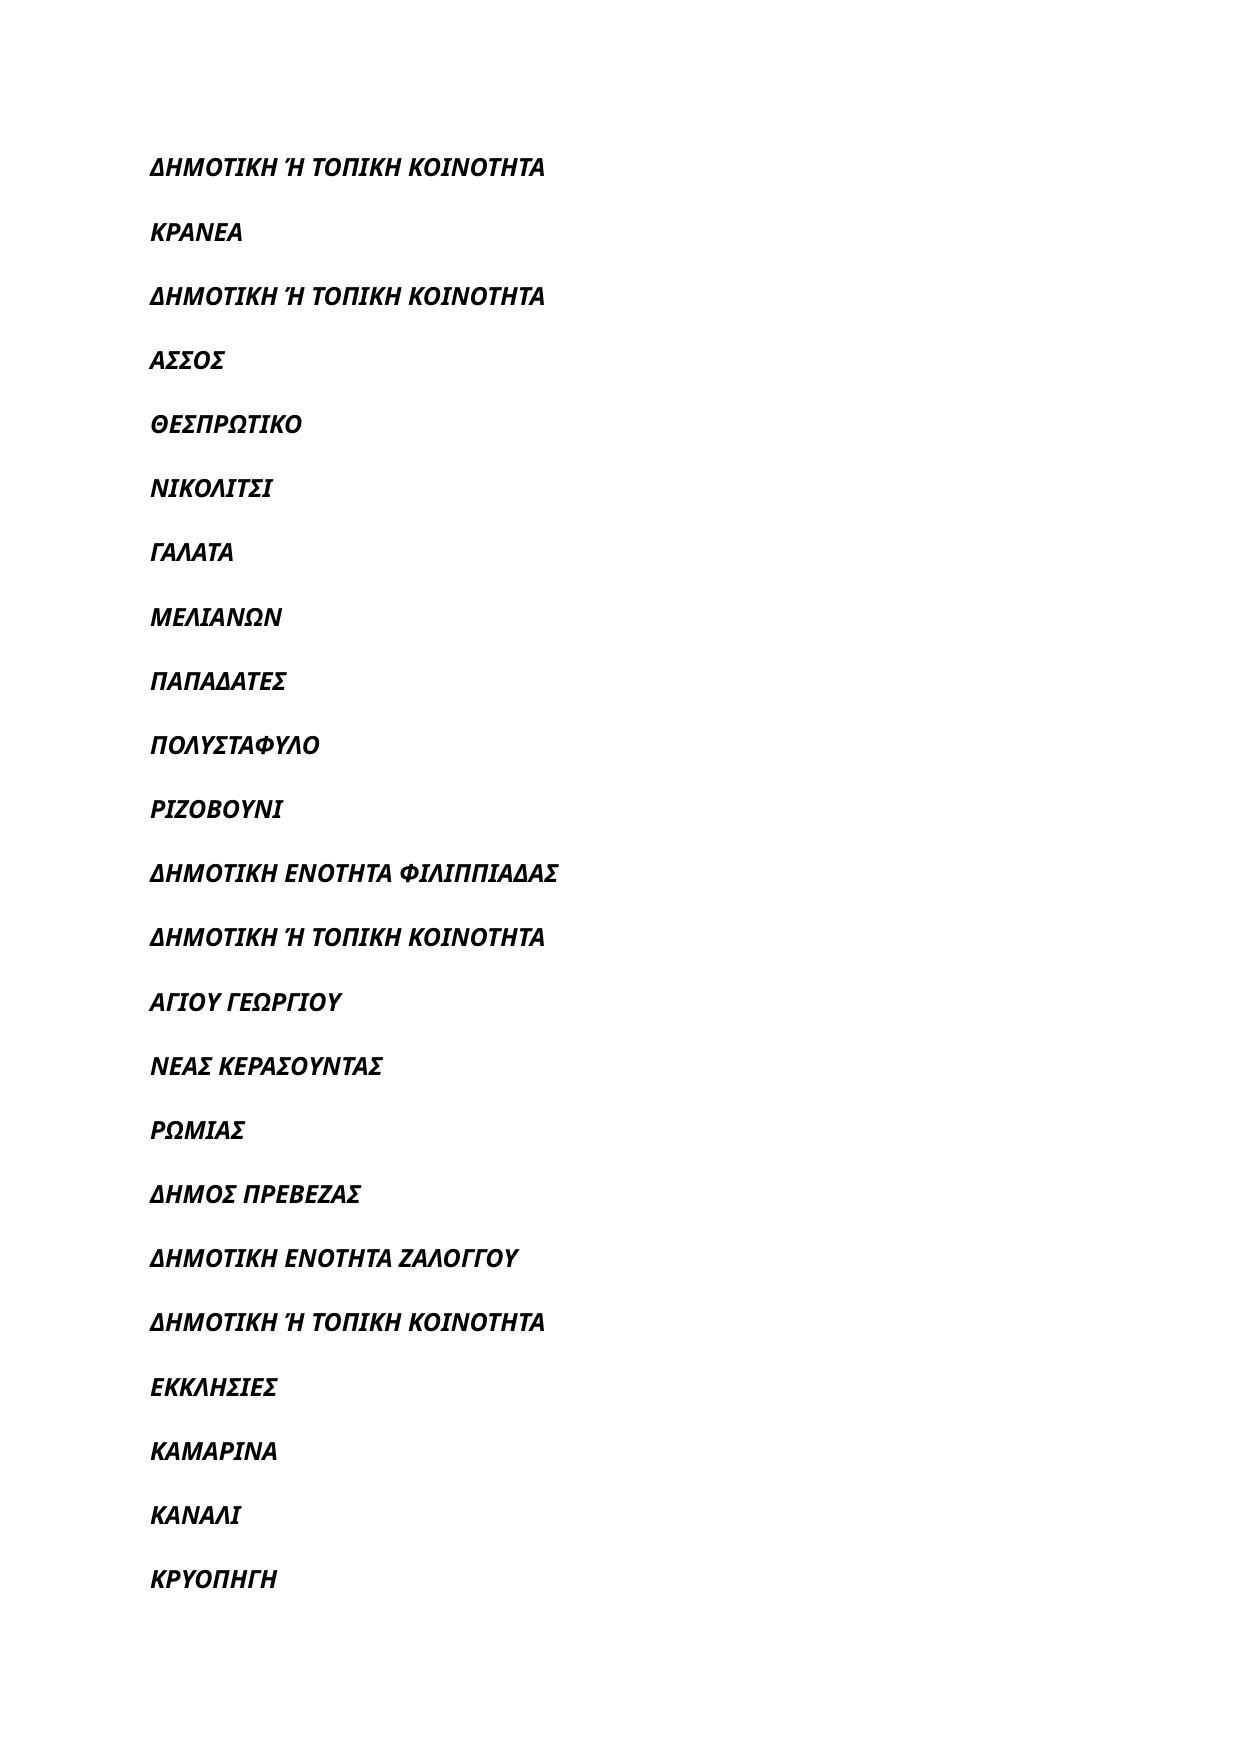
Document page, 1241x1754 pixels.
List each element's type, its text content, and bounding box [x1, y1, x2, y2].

text ΜΕΛΙΑΝΩΝ [150, 599, 1090, 633]
text ΡΙΖΟΒΟΥΝΙ [150, 792, 1090, 826]
text ΝΕΑΣ ΚΕΡΑΣΟΥΝΤΑΣ [150, 1048, 1090, 1082]
text ΑΣΣΟΣ [150, 342, 1090, 377]
text ΓΑΛΑΤΑ [150, 535, 1090, 569]
text ΔΗΜΟΤΙΚΗ ΕΝΟΤΗΤΑ ΦΙΛΙΠΠΙΑΔΑΣ [150, 856, 1090, 890]
text ΠΟΛΥΣΤΑΦΥΛΟ [150, 727, 1090, 762]
text ΚΡΑΝΕΑ [150, 214, 1090, 248]
text ΔΗΜΟΤΙΚΗ Ή ΤΟΠΙΚΗ ΚΟΙΝΟΤΗΤΑ [150, 1305, 1090, 1339]
text ΔΗΜΟΤΙΚΗ Ή ΤΟΠΙΚΗ ΚΟΙΝΟΤΗΤΑ [150, 278, 1090, 312]
text ΚΡΥΟΠΗΓΗ [150, 1562, 1090, 1596]
text ΡΩΜΙΑΣ [150, 1112, 1090, 1147]
text ΝΙΚΟΛΙΤΣΙ [150, 471, 1090, 505]
text ΔΗΜΟΤΙΚΗ Ή ΤΟΠΙΚΗ ΚΟΙΝΟΤΗΤΑ [150, 150, 1090, 184]
text ΚΑΝΑΛΙ [150, 1497, 1090, 1532]
text ΕΚΚΛΗΣΙΕΣ [150, 1369, 1090, 1403]
text ΘΕΣΠΡΩΤΙΚΟ [150, 407, 1090, 441]
text ΑΓΙΟΥ ΓΕΩΡΓΙΟΥ [150, 984, 1090, 1018]
text ΚΑΜΑΡΙΝΑ [150, 1433, 1090, 1467]
text ΔΗΜΟΤΙΚΗ ΕΝΟΤΗΤΑ ΖΑΛΟΓΓΟΥ [150, 1241, 1090, 1275]
text ΔΗΜΟΣ ΠΡΕΒΕΖΑΣ [150, 1177, 1090, 1211]
text ΠΑΠΑΔΑΤΕΣ [150, 663, 1090, 697]
text ΔΗΜΟΤΙΚΗ Ή ΤΟΠΙΚΗ ΚΟΙΝΟΤΗΤΑ [150, 920, 1090, 954]
